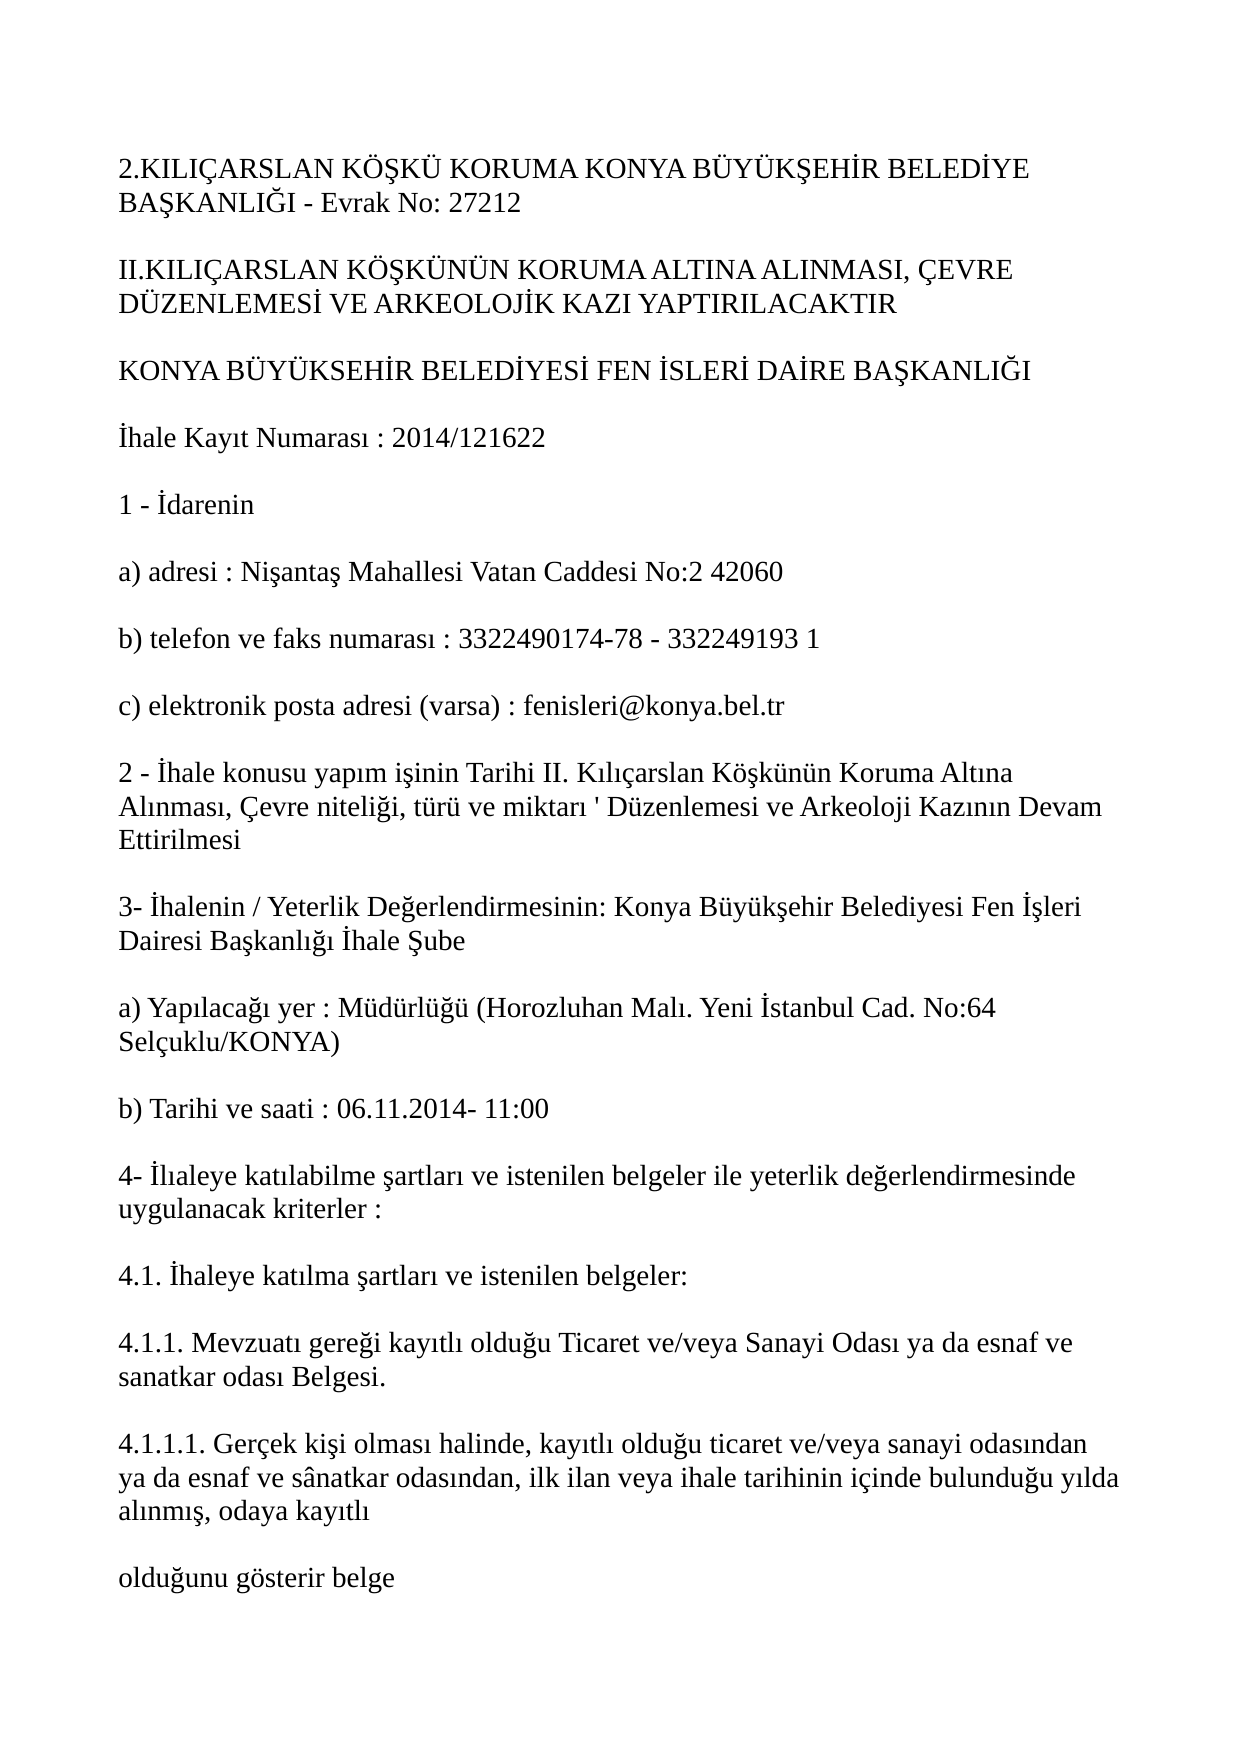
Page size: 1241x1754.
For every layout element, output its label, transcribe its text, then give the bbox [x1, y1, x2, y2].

text 1 - İdarenin [118, 487, 1122, 521]
text 4- İlıaleye katılabilme şartları ve istenilen belgeler ile yeterlik değerlendirmesinde uygulanacak kriterler : [118, 1158, 1122, 1225]
text c) elektronik posta adresi (varsa) : fenisleri@konya.bel.tr [118, 688, 1122, 722]
text b) telefon ve faks numarası : 3322490174-78 - 332249193 1 [118, 621, 1122, 655]
text b) Tarihi ve saati : 06.11.2014- 11:00 [118, 1091, 1122, 1124]
text 4.1.1. Mevzuatı gereği kayıtlı olduğu Ticaret ve/veya Sanayi Odası ya da esnaf ve sanatkar odası Belgesi. [118, 1326, 1122, 1393]
text 4.1.1.1. Gerçek kişi olması halinde, kayıtlı olduğu ticaret ve/veya sanayi odasından ya da esnaf ve sânatkar odasından, ilk ilan veya ihale tarihinin içinde bulunduğu yılda alınmış, odaya kayıtlı [118, 1426, 1122, 1527]
text 2 - İhale konusu yapım işinin Tarihi II. Kılıçarslan Köşkünün Koruma Altına Alınması, Çevre niteliği, türü ve miktarı ' Düzenlemesi ve Arkeoloji Kazının Devam Ettirilmesi [118, 755, 1122, 856]
text a) adresi : Nişantaş Mahallesi Vatan Caddesi No:2 42060 [118, 554, 1122, 588]
text İhale Kayıt Numarası : 2014/121622 [118, 420, 1122, 453]
text II.KILIÇARSLAN KÖŞKÜNÜN KORUMA ALTINA ALINMASI, ÇEVRE DÜZENLEMESİ VE ARKEOLOJİK KAZI YAPTIRILACAKTIR [118, 252, 1122, 319]
text a) Yapılacağı yer : Müdürlüğü (Horozluhan Malı. Yeni İstanbul Cad. No:64 Selçuklu/KONYA) [118, 990, 1122, 1057]
text KONYA BÜYÜKSEHİR BELEDİYESİ FEN İSLERİ DAİRE BAŞKANLIĞI [118, 353, 1122, 386]
text 3- İhalenin / Yeterlik Değerlendirmesinin: Konya Büyükşehir Belediyesi Fen İşleri Dairesi Başkanlığı İhale Şube [118, 889, 1122, 957]
text olduğunu gösterir belge [118, 1560, 1122, 1594]
text 4.1. İhaleye katılma şartları ve istenilen belgeler: [118, 1258, 1122, 1292]
text 2.KILIÇARSLAN KÖŞKÜ KORUMA KONYA BÜYÜKŞEHİR BELEDİYE BAŞKANLIĞI - Evrak No: 27212 [118, 118, 1122, 219]
